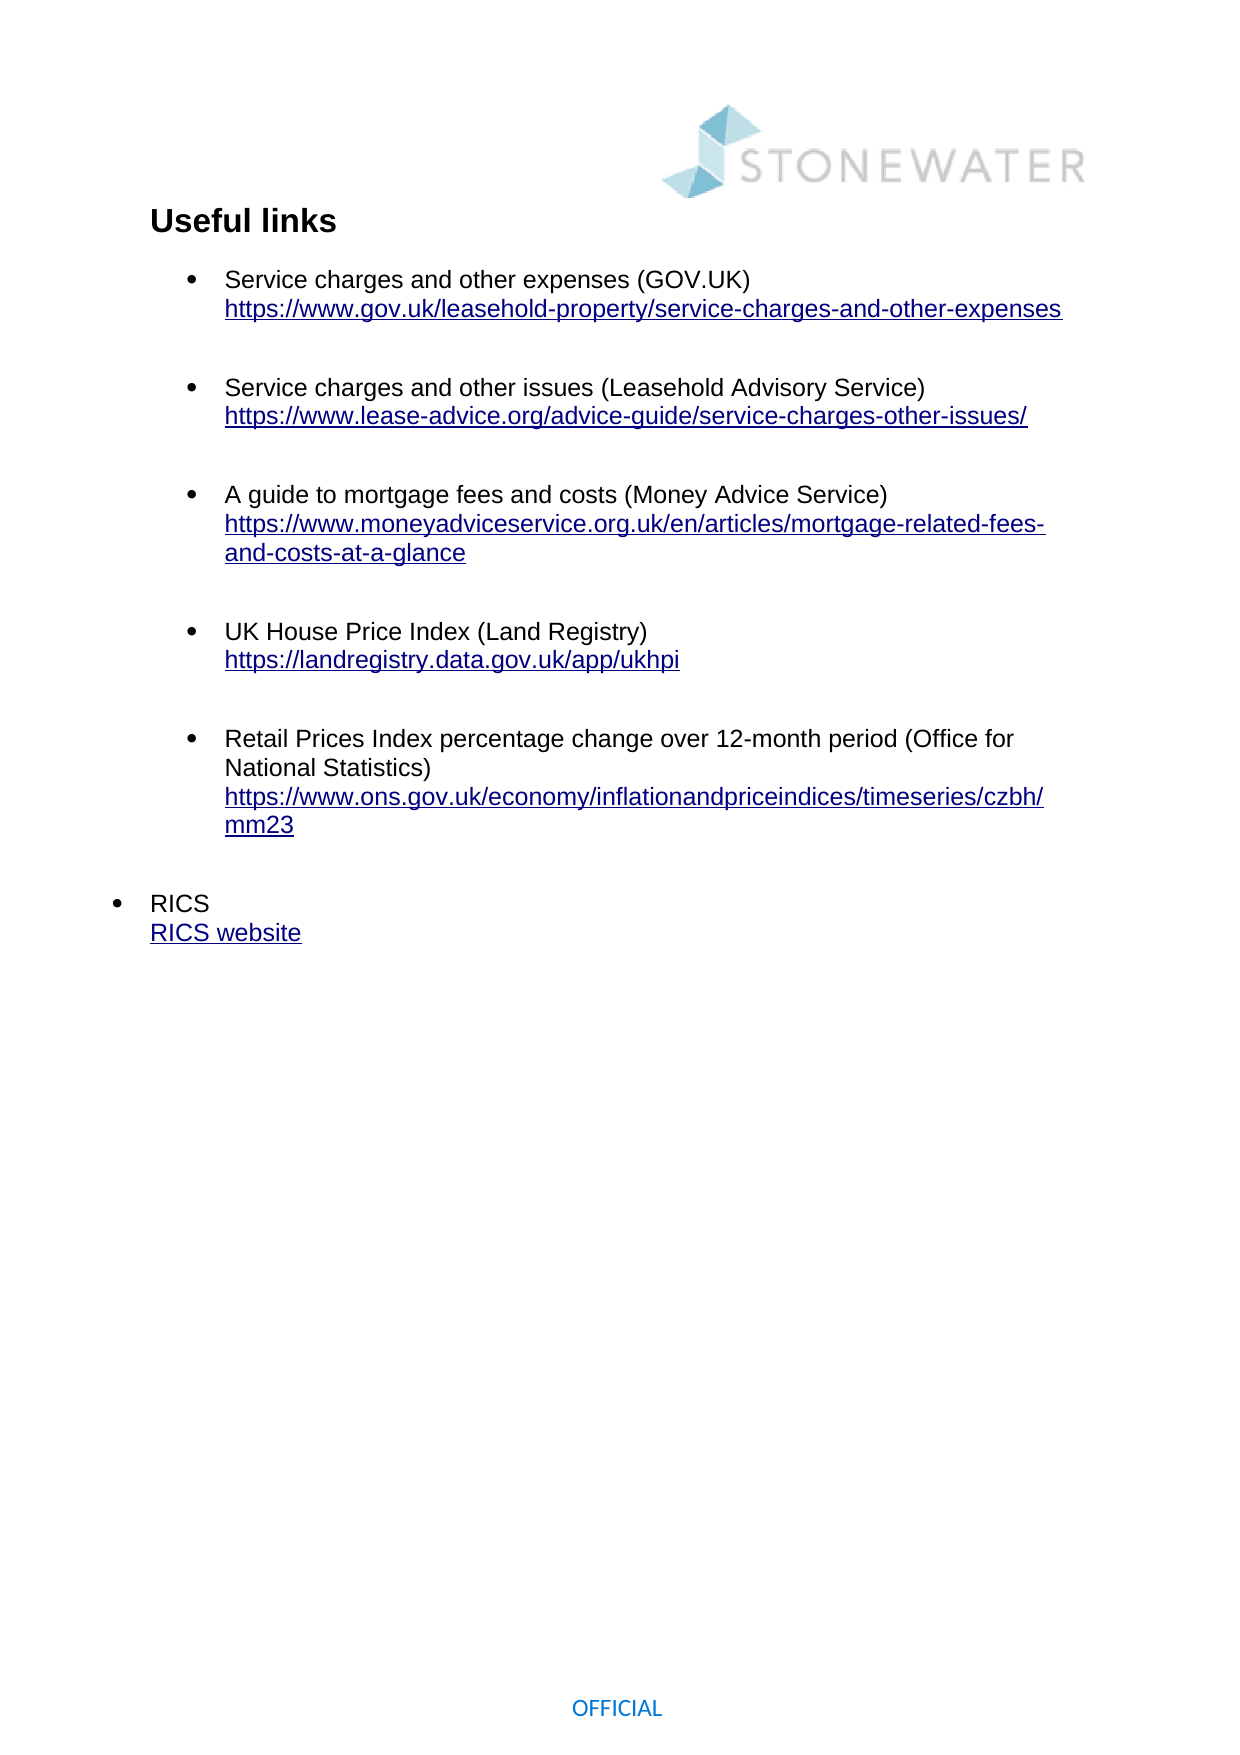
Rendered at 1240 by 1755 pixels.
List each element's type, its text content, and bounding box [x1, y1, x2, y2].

list Retail Prices Index percentage change over 12-month period (Office for National Statistics) https://www.ons.gov.uk/economy/inflationandpriceindices/timeseries/czbh/mm23 [187, 724, 1089, 839]
list A guide to mortgage fees and costs (Money Advice Service) https://www.moneyadviceservice.org.uk/en/articles/mortgage-related-fees-and-costs-at-a-glance [187, 480, 1089, 566]
list RICS RICS website [113, 889, 1089, 947]
list Service charges and other expenses (GOV.UK) https://www.gov.uk/leasehold-property/service-charges-and-other-expenses [187, 265, 1089, 322]
subtitle Useful links [150, 201, 1089, 240]
list Service charges and other issues (Leasehold Advisory Service) https://www.lease-advice.org/advice-guide/service-charges-other-issues/ [187, 372, 1089, 430]
list UK House Price Index (Land Registry) https://landregistry.data.gov.uk/app/ukhpi [187, 616, 1089, 674]
